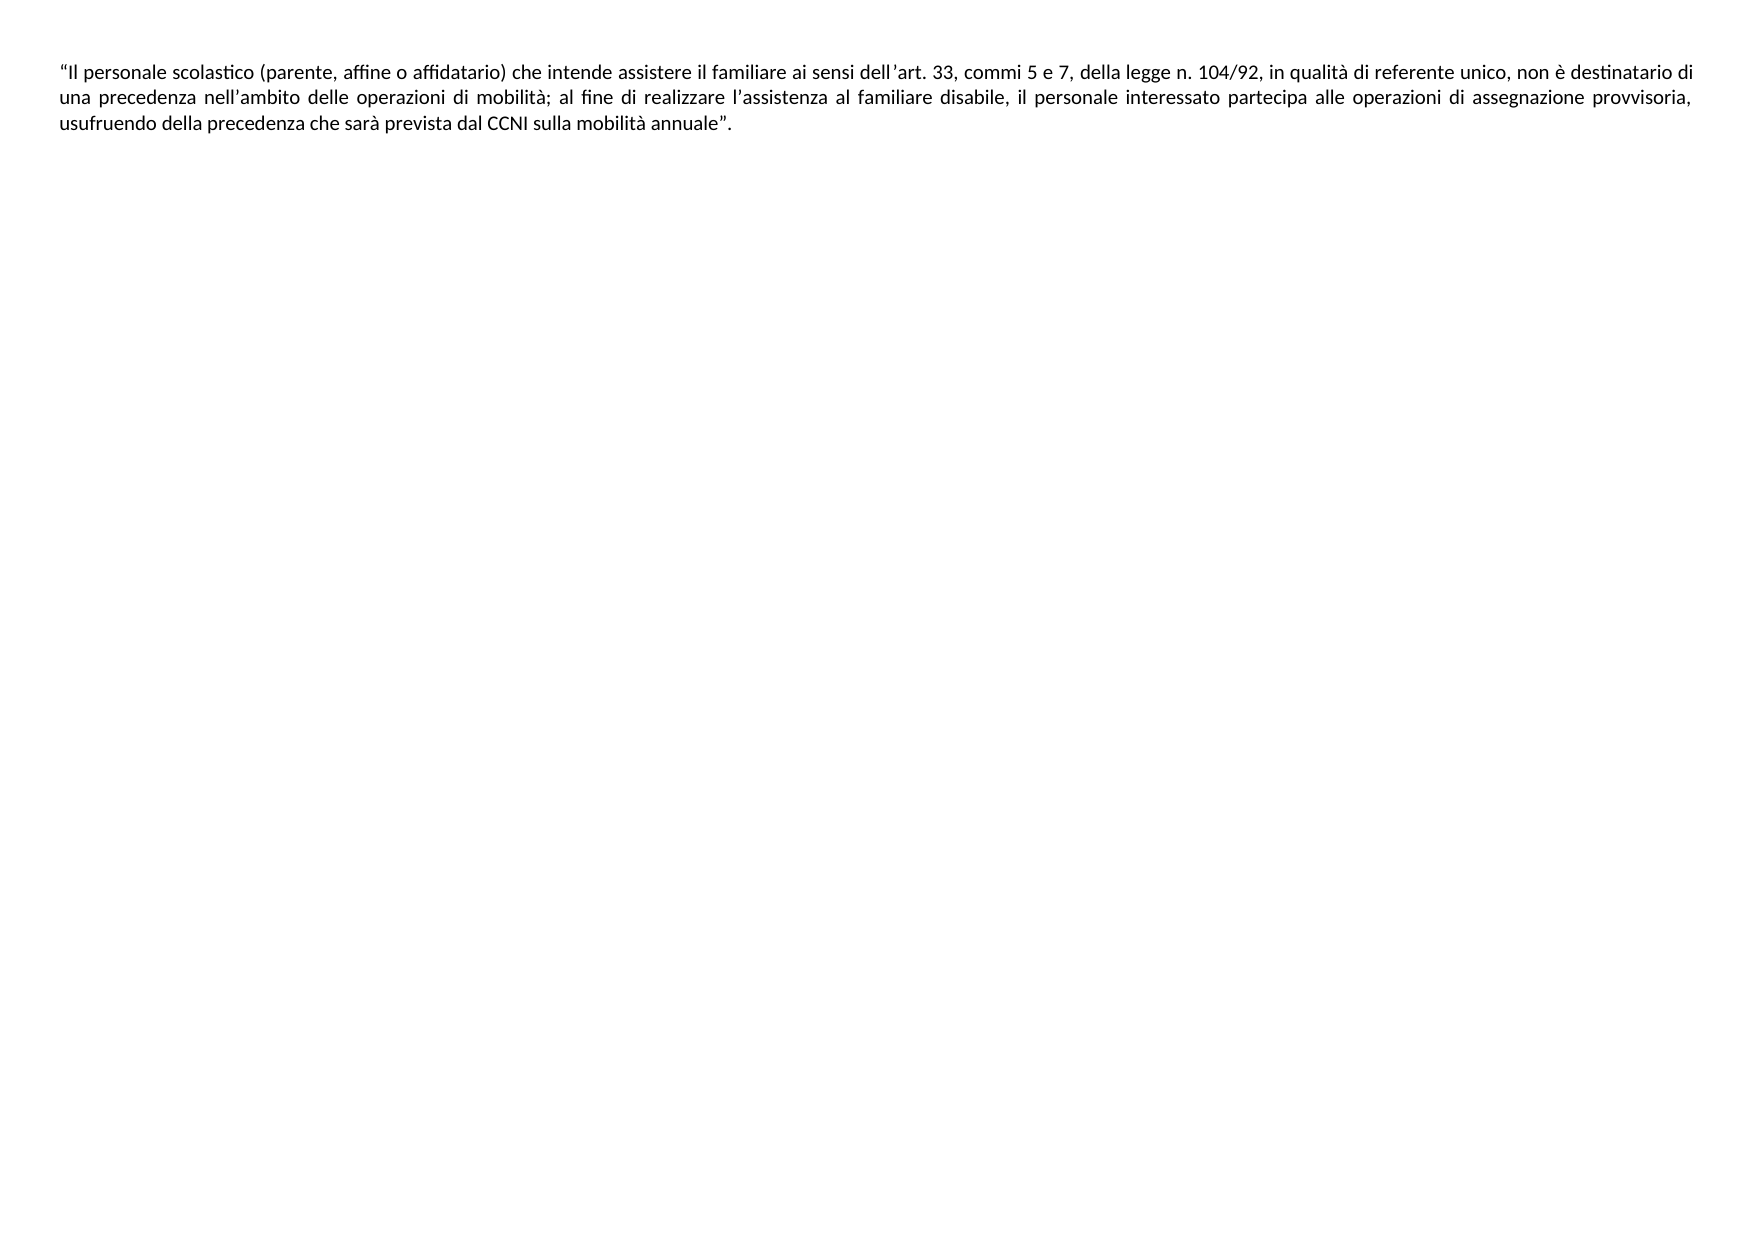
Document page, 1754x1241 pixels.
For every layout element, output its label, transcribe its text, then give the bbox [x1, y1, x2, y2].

text “Il personale scolastico (parente, affine o affidatario) che intende assistere il familiare ai sensi dell’art. 33, commi 5 e 7, della legge n. 104/92, in qualità di referente unico, non è destinatario di una precedenza nell’ambito delle operazioni di mobilità; al fine di realizzare l’assistenza al familiare disabile, il personale interessato partecipa alle operazioni di assegnazione provvisoria, usufruendo della precedenza che sarà prevista dal CCNI sulla mobilità annuale”. [59, 59, 1695, 135]
